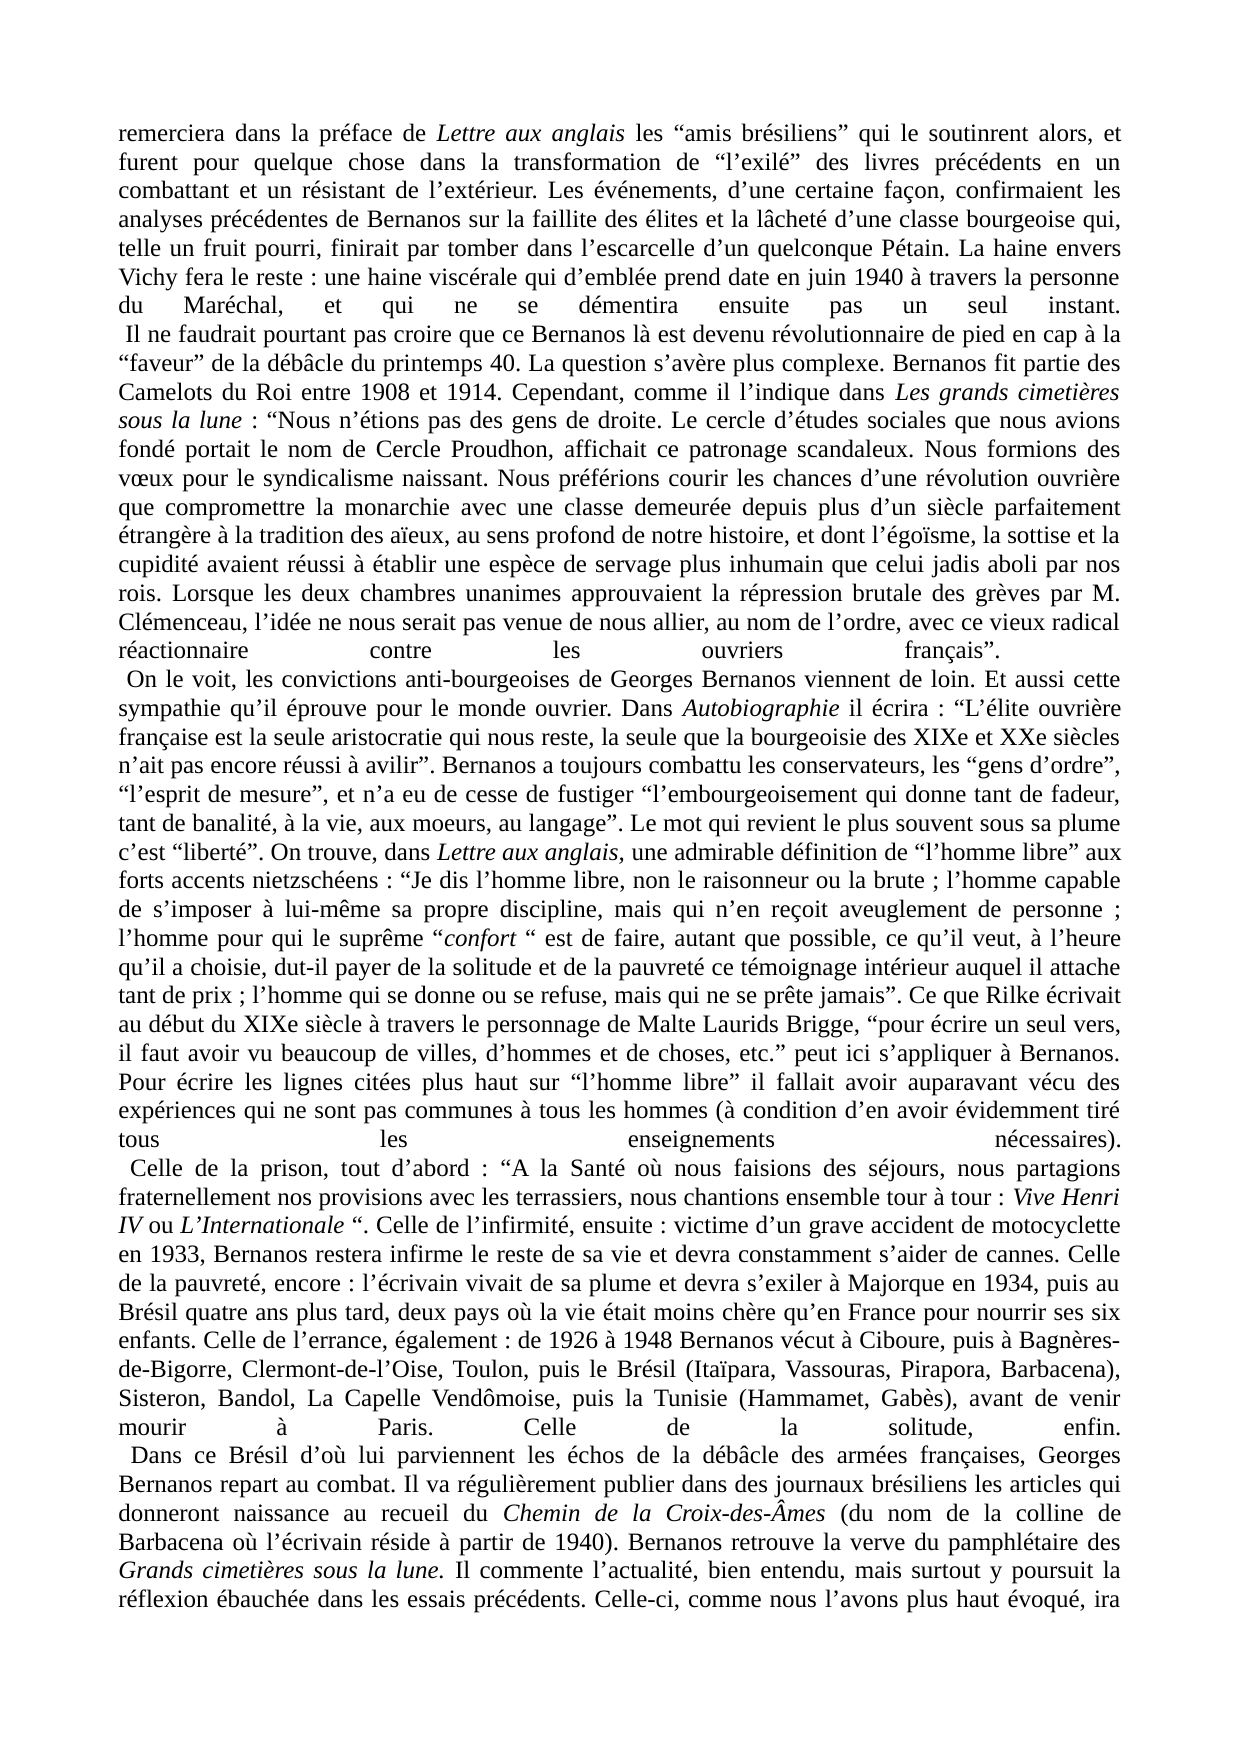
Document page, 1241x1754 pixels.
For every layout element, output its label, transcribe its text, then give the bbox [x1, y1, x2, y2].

text remerciera dans la préface de Lettre aux anglais les “amis brésiliens” qui le soutinrent alors, et furent pour quelque chose dans la transformation de “l’exilé” des livres précédents en un combattant et un résistant de l’extérieur. Les événements, d’une certaine façon, confirmaient les analyses précédentes de Bernanos sur la faillite des élites et la lâcheté d’une classe bourgeoise qui, telle un fruit pourri, finirait par tomber dans l’escarcelle d’un quelconque Pétain. La haine envers Vichy fera le reste : une haine viscérale qui d’emblée prend date en juin 1940 à travers la personne du Maréchal, et qui ne se démentira ensuite pas un seul instant. Il ne faudrait pourtant pas croire que ce Bernanos là est devenu révolutionnaire de pied en cap à la “faveur” de la débâcle du printemps 40. La question s’avère plus complexe. Bernanos fit partie des Camelots du Roi entre 1908 et 1914. Cependant, comme il l’indique dans Les grands cimetières sous la lune : “Nous n’étions pas des gens de droite. Le cercle d’études sociales que nous avions fondé portait le nom de Cercle Proudhon, affichait ce patronage scandaleux. Nous formions des vœux pour le syndicalisme naissant. Nous préférions courir les chances d’une révolution ouvrière que compromettre la monarchie avec une classe demeurée depuis plus d’un siècle parfaitement étrangère à la tradition des aïeux, au sens profond de notre histoire, et dont l’égoïsme, la sottise et la cupidité avaient réussi à établir une espèce de servage plus inhumain que celui jadis aboli par nos rois. Lorsque les deux chambres unanimes approuvaient la répression brutale des grèves par M. Clémenceau, l’idée ne nous serait pas venue de nous allier, au nom de l’ordre, avec ce vieux radical réactionnaire contre les ouvriers français”. On le voit, les convictions anti-bourgeoises de Georges Bernanos viennent de loin. Et aussi cette sympathie qu’il éprouve pour le monde ouvrier. Dans Autobiographie il écrira : “L’élite ouvrière française est la seule aristocratie qui nous reste, la seule que la bourgeoisie des XIXe et XXe siècles n’ait pas encore réussi à avilir”. Bernanos a toujours combattu les conservateurs, les “gens d’ordre”, “l’esprit de mesure”, et n’a eu de cesse de fustiger “l’embourgeoisement qui donne tant de fadeur, tant de banalité, à la vie, aux moeurs, au langage”. Le mot qui revient le plus souvent sous sa plume c’est “liberté”. On trouve, dans Lettre aux anglais, une admirable définition de “l’homme libre” aux forts accents nietzschéens : “Je dis l’homme libre, non le raisonneur ou la brute ; l’homme capable de s’imposer à lui-même sa propre discipline, mais qui n’en reçoit aveuglement de personne ; l’homme pour qui le suprême “confort “ est de faire, autant que possible, ce qu’il veut, à l’heure qu’il a choisie, dut-il payer de la solitude et de la pauvreté ce témoignage intérieur auquel il attache tant de prix ; l’homme qui se donne ou se refuse, mais qui ne se prête jamais”. Ce que Rilke écrivait au début du XIXe siècle à travers le personnage de Malte Laurids Brigge, “pour écrire un seul vers, il faut avoir vu beaucoup de villes, d’hommes et de choses, etc.” peut ici s’appliquer à Bernanos. Pour écrire les lignes citées plus haut sur “l’homme libre” il fallait avoir auparavant vécu des expériences qui ne sont pas communes à tous les hommes (à condition d’en avoir évidemment tiré tous les enseignements nécessaires). Celle de la prison, tout d’abord : “A la Santé où nous faisions des séjours, nous partagions fraternellement nos provisions avec les terrassiers, nous chantions ensemble tour à tour : Vive Henri IV ou L’Internationale “. Celle de l’infirmité, ensuite : victime d’un grave accident de motocyclette en 1933, Bernanos restera infirme le reste de sa vie et devra constamment s’aider de cannes. Celle de la pauvreté, encore : l’écrivain vivait de sa plume et devra s’exiler à Majorque en 1934, puis au Brésil quatre ans plus tard, deux pays où la vie était moins chère qu’en France pour nourrir ses six enfants. Celle de l’errance, également : de 1926 à 1948 Bernanos vécut à Ciboure, puis à Bagnères-de-Bigorre, Clermont-de-l’Oise, Toulon, puis le Brésil (Itaïpara, Vassouras, Pirapora, Barbacena), Sisteron, Bandol, La Capelle Vendômoise, puis la Tunisie (Hammamet, Gabès), avant de venir mourir à Paris. Celle de la solitude, enfin. Dans ce Brésil d’où lui parviennent les échos de la débâcle des armées françaises, Georges Bernanos repart au combat. Il va régulièrement publier dans des journaux brésiliens les articles qui donneront naissance au recueil du Chemin de la Croix-des-Âmes (du nom de la colline de Barbacena où l’écrivain réside à partir de 1940). Bernanos retrouve la verve du pamphlétaire des Grands cimetières sous la lune. Il commente l’actualité, bien entendu, mais surtout y poursuit la réflexion ébauchée dans les essais précédents. Celle-ci, comme nous l’avons plus haut évoqué, ira [118, 118, 1122, 1613]
